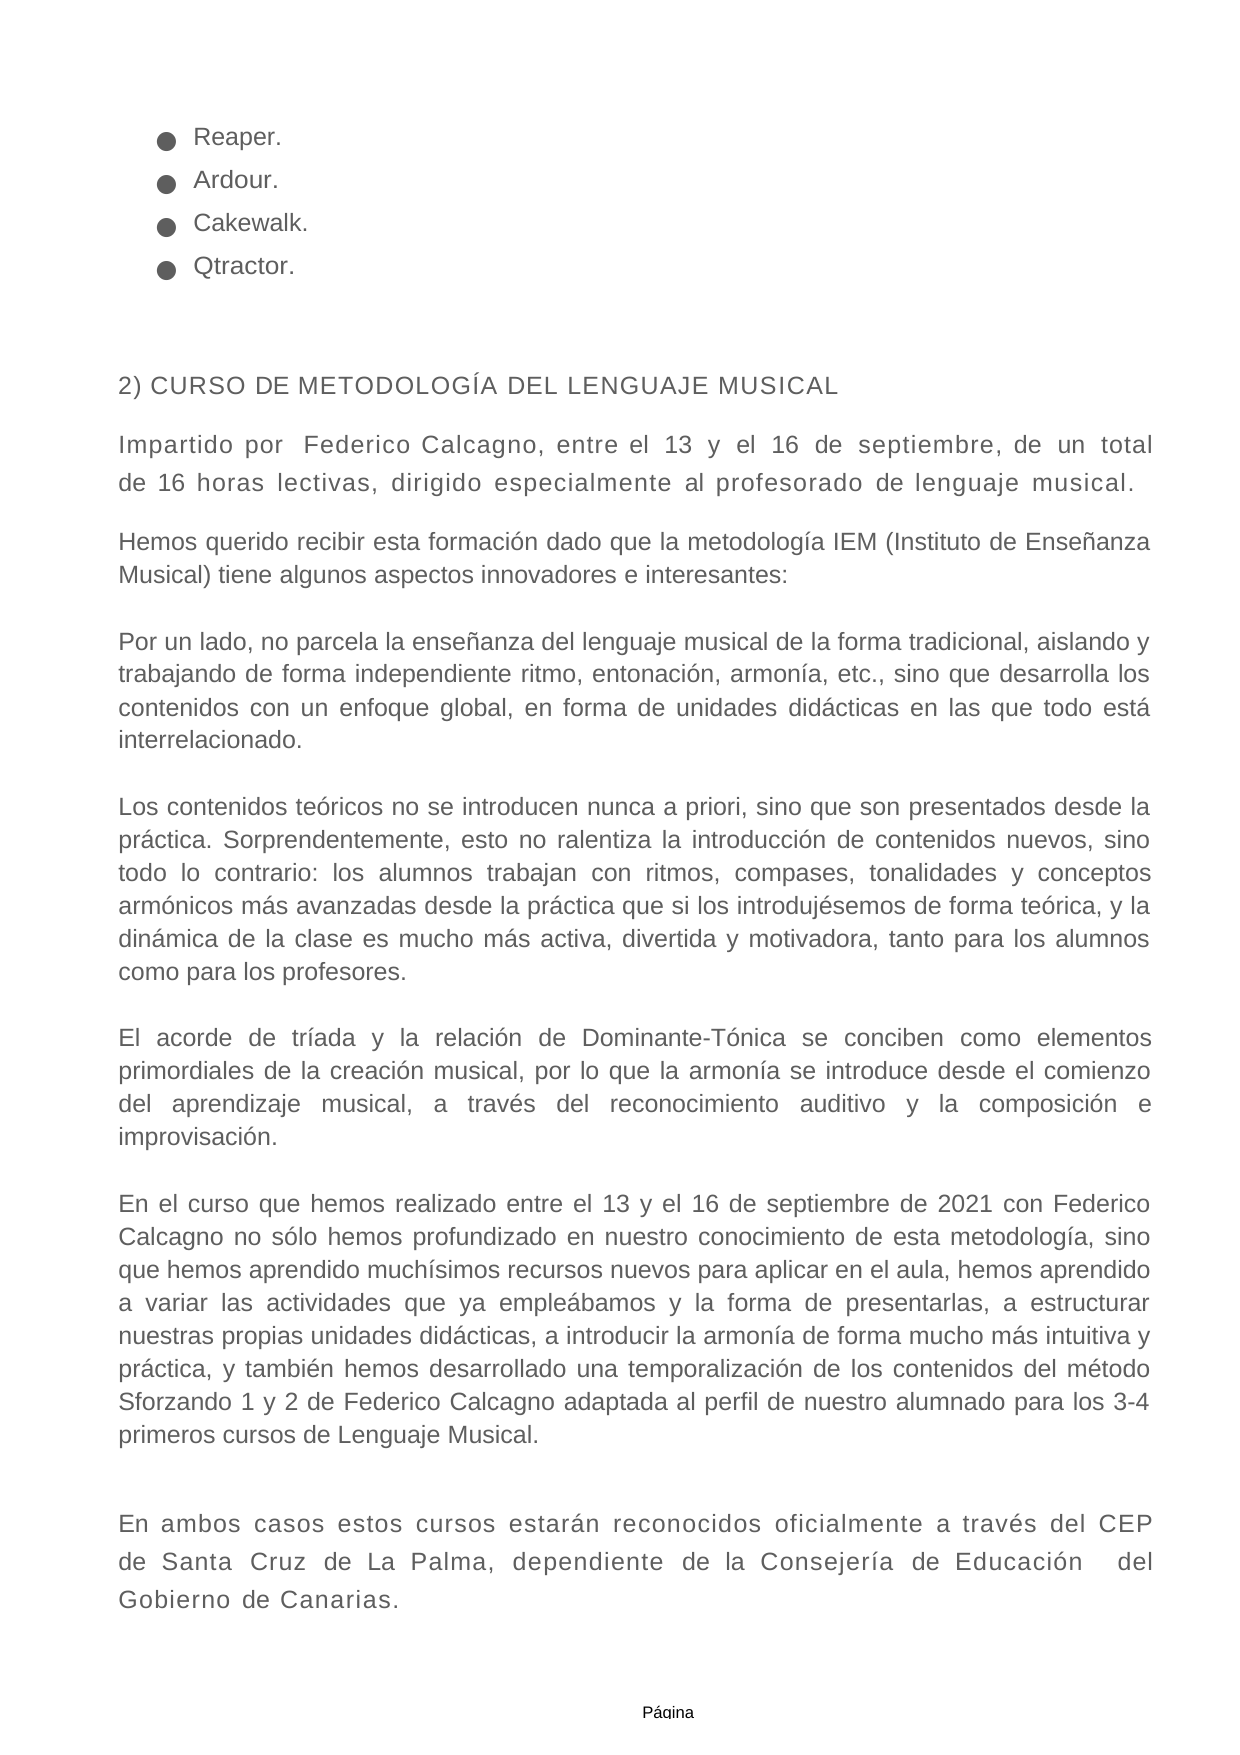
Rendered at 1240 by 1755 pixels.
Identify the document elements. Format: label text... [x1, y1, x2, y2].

text Los contenidos teóricos no se introducen nunca a priori, sino que son presentados desde la práctica. Sorprendentemente, esto no ralentiza la introducción de contenidos nuevos, sino todo lo contrario: los alumnos trabajan con ritmos, compases, tonalidades y conceptos armónicos más avanzadas desde la práctica que si los introdujésemos de forma teórica, y la dinámica de la clase es mucho más activa, divertida y motivadora, tanto para los alumnos como para los profesores. [118, 792, 1152, 986]
list Ardour. [155, 162, 1231, 199]
text El acorde de tríada y la relación de Dominante-Tónica se conciben como elementos primordiales de la creación musical, por lo que la armonía se introduce desde el comienzo del aprendizaje musical, a través del reconocimiento auditivo y la composición e improvisación. [118, 1023, 1152, 1151]
text Por un lado, no parcela la enseñanza del lenguaje musical de la forma tradicional, aislando y trabajando de forma independiente ritmo, entonación, armonía, etc., sino que desarrolla los contenidos con un enfoque global, en forma de unidades didácticas en las que todo está interrelacionado. [118, 626, 1152, 754]
text Hemos querido recibir esta formación dado que la metodología IEM (Instituto de Enseñanza Musical) tiene algunos aspectos innovadores e interesantes: [118, 527, 1152, 589]
list Qtractor. [155, 248, 1231, 285]
list Cakewalk. [155, 205, 1231, 242]
text En ambos casos estos cursos estarán reconocidos oficialmente a través del CEP de Santa Cruz de La Palma, dependiente de la Consejería de Educación del Gobierno de Canarias. [118, 1509, 1153, 1614]
list CURSO DE METODOLOGÍA DEL LENGUAJE MUSICAL [118, 371, 1231, 400]
text Impartido por Federico Calcagno, entre el 13 y el 16 de septiembre, de un total de 16 horas lectivas, dirigido especialmente al profesorado de lenguaje musical. [118, 430, 1153, 497]
text En el curso que hemos realizado entre el 13 y el 16 de septiembre de 2021 con Federico Calcagno no sólo hemos profundizado en nuestro conocimiento de esta metodología, sino que hemos aprendido muchísimos recursos nuevos para aplicar en el aula, hemos aprendido a variar las actividades que ya empleábamos y la forma de presentarlas, a estructurar nuestras propias unidades didácticas, a introducir la armonía de forma mucho más intuitiva y práctica, y también hemos desarrollado una temporalización de los contenidos del método Sforzando 1 y 2 de Federico Calcagno adaptada al perfil de nuestro alumnado para los 3-4 primeros cursos de Lenguaje Musical. [118, 1189, 1152, 1449]
list Reaper. [155, 119, 1231, 156]
